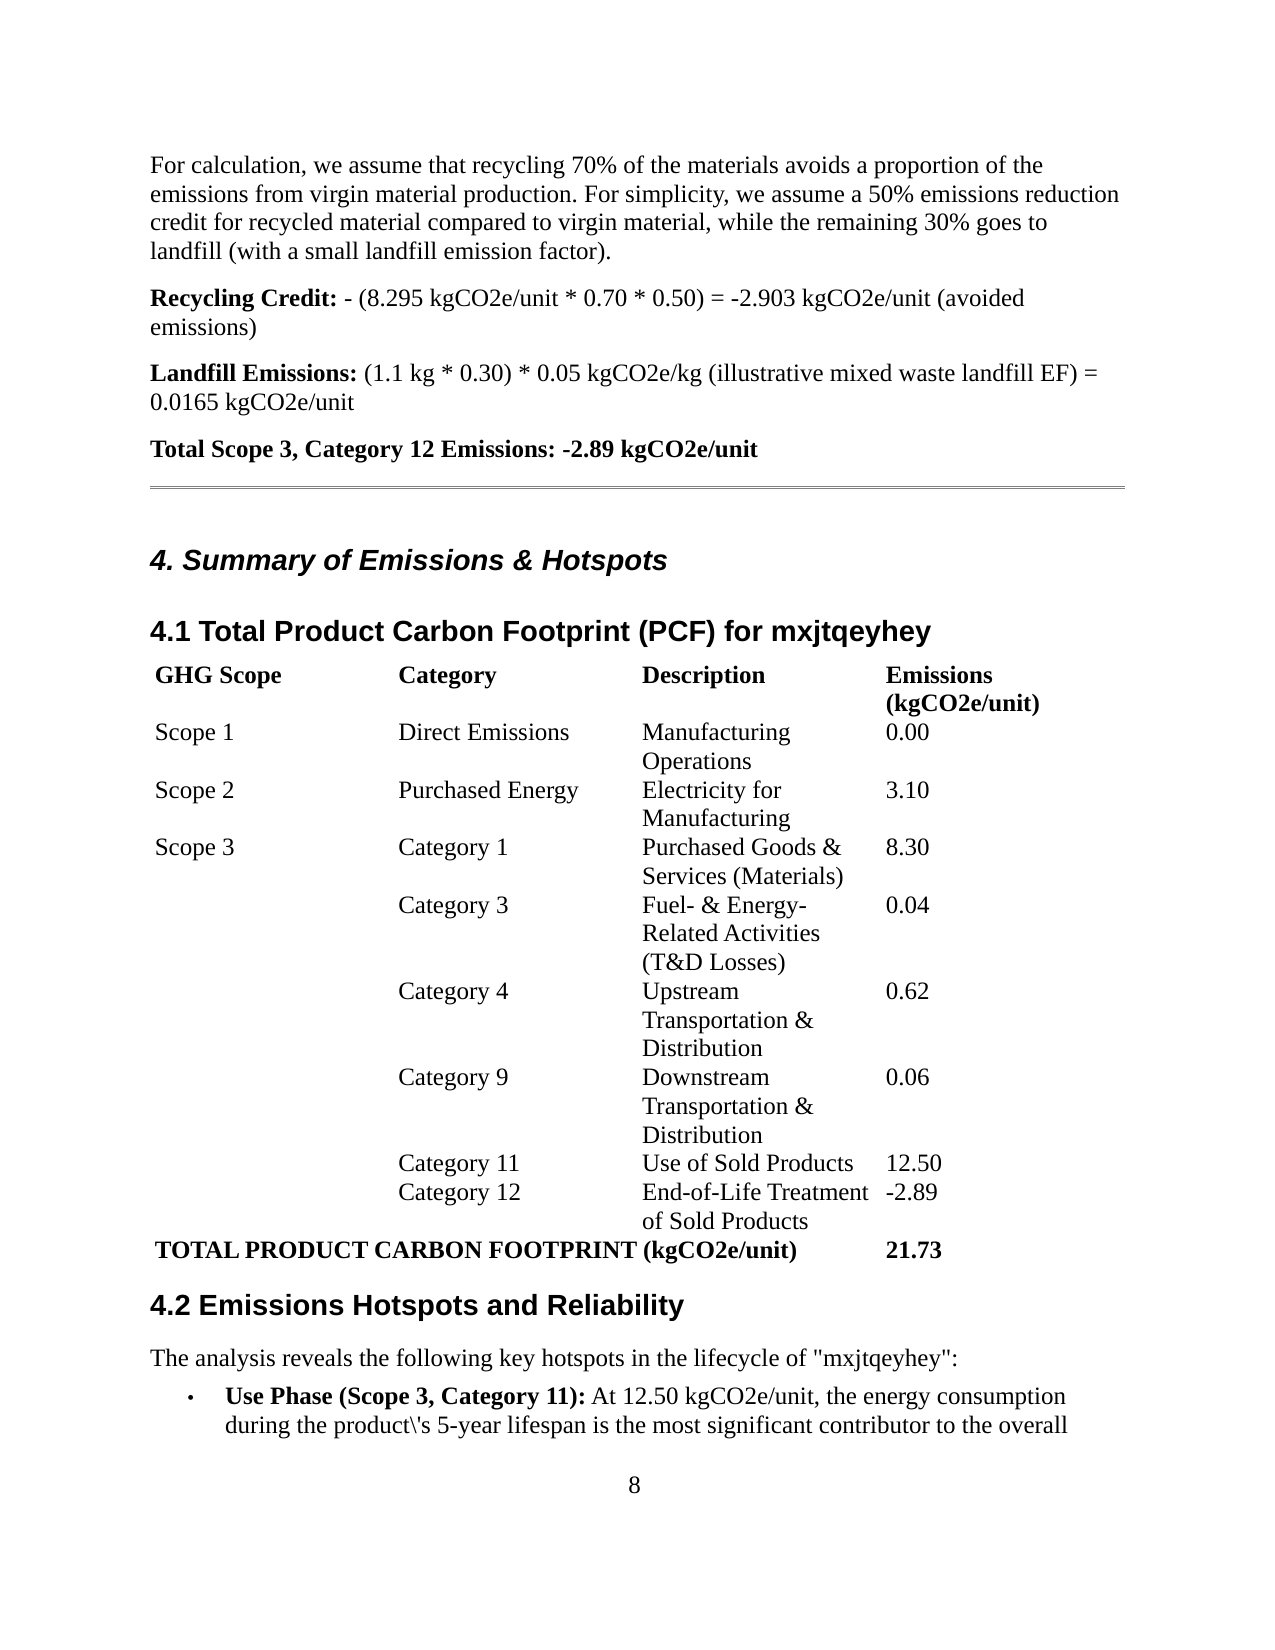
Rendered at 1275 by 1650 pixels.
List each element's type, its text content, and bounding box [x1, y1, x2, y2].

table_cell Category 1 [394, 832, 637, 890]
table_cell Scope 1 [150, 717, 394, 775]
table_cell TOTAL PRODUCT CARBON FOOTPRINT (kgCO2e/unit) [150, 1235, 881, 1263]
table_cell Category 4 [394, 976, 637, 1062]
table_header Category [394, 660, 637, 717]
table_cell Use of Sold Products [638, 1149, 881, 1177]
table_cell Category 11 [394, 1149, 637, 1177]
subtitle 4.2 Emissions Hotspots and Reliability [150, 1288, 1125, 1322]
table_header GHG Scope [150, 660, 394, 717]
table_cell 8.30 [881, 832, 1125, 890]
table_header Emissions (kgCO2e/unit) [881, 660, 1125, 717]
table_cell 0.04 [881, 890, 1125, 976]
table_cell 3.10 [881, 775, 1125, 832]
table_cell Upstream Transportation & Distribution [638, 976, 881, 1062]
table_cell Purchased Energy [394, 775, 637, 832]
table_cell -2.89 [881, 1177, 1125, 1235]
table_cell Downstream Transportation & Distribution [638, 1062, 881, 1148]
table_cell Manufacturing Operations [638, 717, 881, 775]
table_cell Direct Emissions [394, 717, 637, 775]
text Total Scope 3, Category 12 Emissions: -2.89 kgCO2e/unit [150, 434, 1125, 462]
table_cell Scope 3 [150, 832, 394, 1235]
table_header Description [638, 660, 881, 717]
text The analysis reveals the following key hotspots in the lifecycle of "mxjtqeyhey": [150, 1343, 1125, 1372]
table_cell 0.06 [881, 1062, 1125, 1148]
subtitle 4.1 Total Product Carbon Footprint (PCF) for mxjtqeyhey [150, 614, 1125, 647]
table_cell 0.00 [881, 717, 1125, 775]
subtitle 4. Summary of Emissions & Hotspots [150, 543, 1125, 576]
table_cell Scope 2 [150, 775, 394, 832]
table_cell Category 12 [394, 1177, 637, 1235]
table_cell 0.62 [881, 976, 1125, 1062]
table_cell Fuel- & Energy-Related Activities (T&D Losses) [638, 890, 881, 976]
table_cell Electricity for Manufacturing [638, 775, 881, 832]
table_cell Purchased Goods & Services (Materials) [638, 832, 881, 890]
table_cell Category 9 [394, 1062, 637, 1148]
table_cell 21.73 [881, 1235, 1125, 1263]
text For calculation, we assume that recycling 70% of the materials avoids a proportion of the emissions from virgin material production. For simplicity, we assume a 50% emissions reduction credit for recycled material compared to virgin material, while the remaining 30% goes to landfill (with a small landfill emission factor). [150, 150, 1125, 265]
text Landfill Emissions: (1.1 kg * 0.30) * 0.05 kgCO2e/kg (illustrative mixed waste landfill EF) = 0.0165 kgCO2e/unit [150, 358, 1125, 416]
table_cell Category 3 [394, 890, 637, 976]
table_cell End-of-Life Treatment of Sold Products [638, 1177, 881, 1235]
table_cell 12.50 [881, 1149, 1125, 1177]
list Use Phase (Scope 3, Category 11): At 12.50 kgCO2e/unit, the energy consumption during the product\'s 5-year lifespan is the most significant contributor to the overall [187, 1381, 1125, 1439]
text Recycling Credit: - (8.295 kgCO2e/unit * 0.70 * 0.50) = -2.903 kgCO2e/unit (avoided emissions) [150, 283, 1125, 340]
